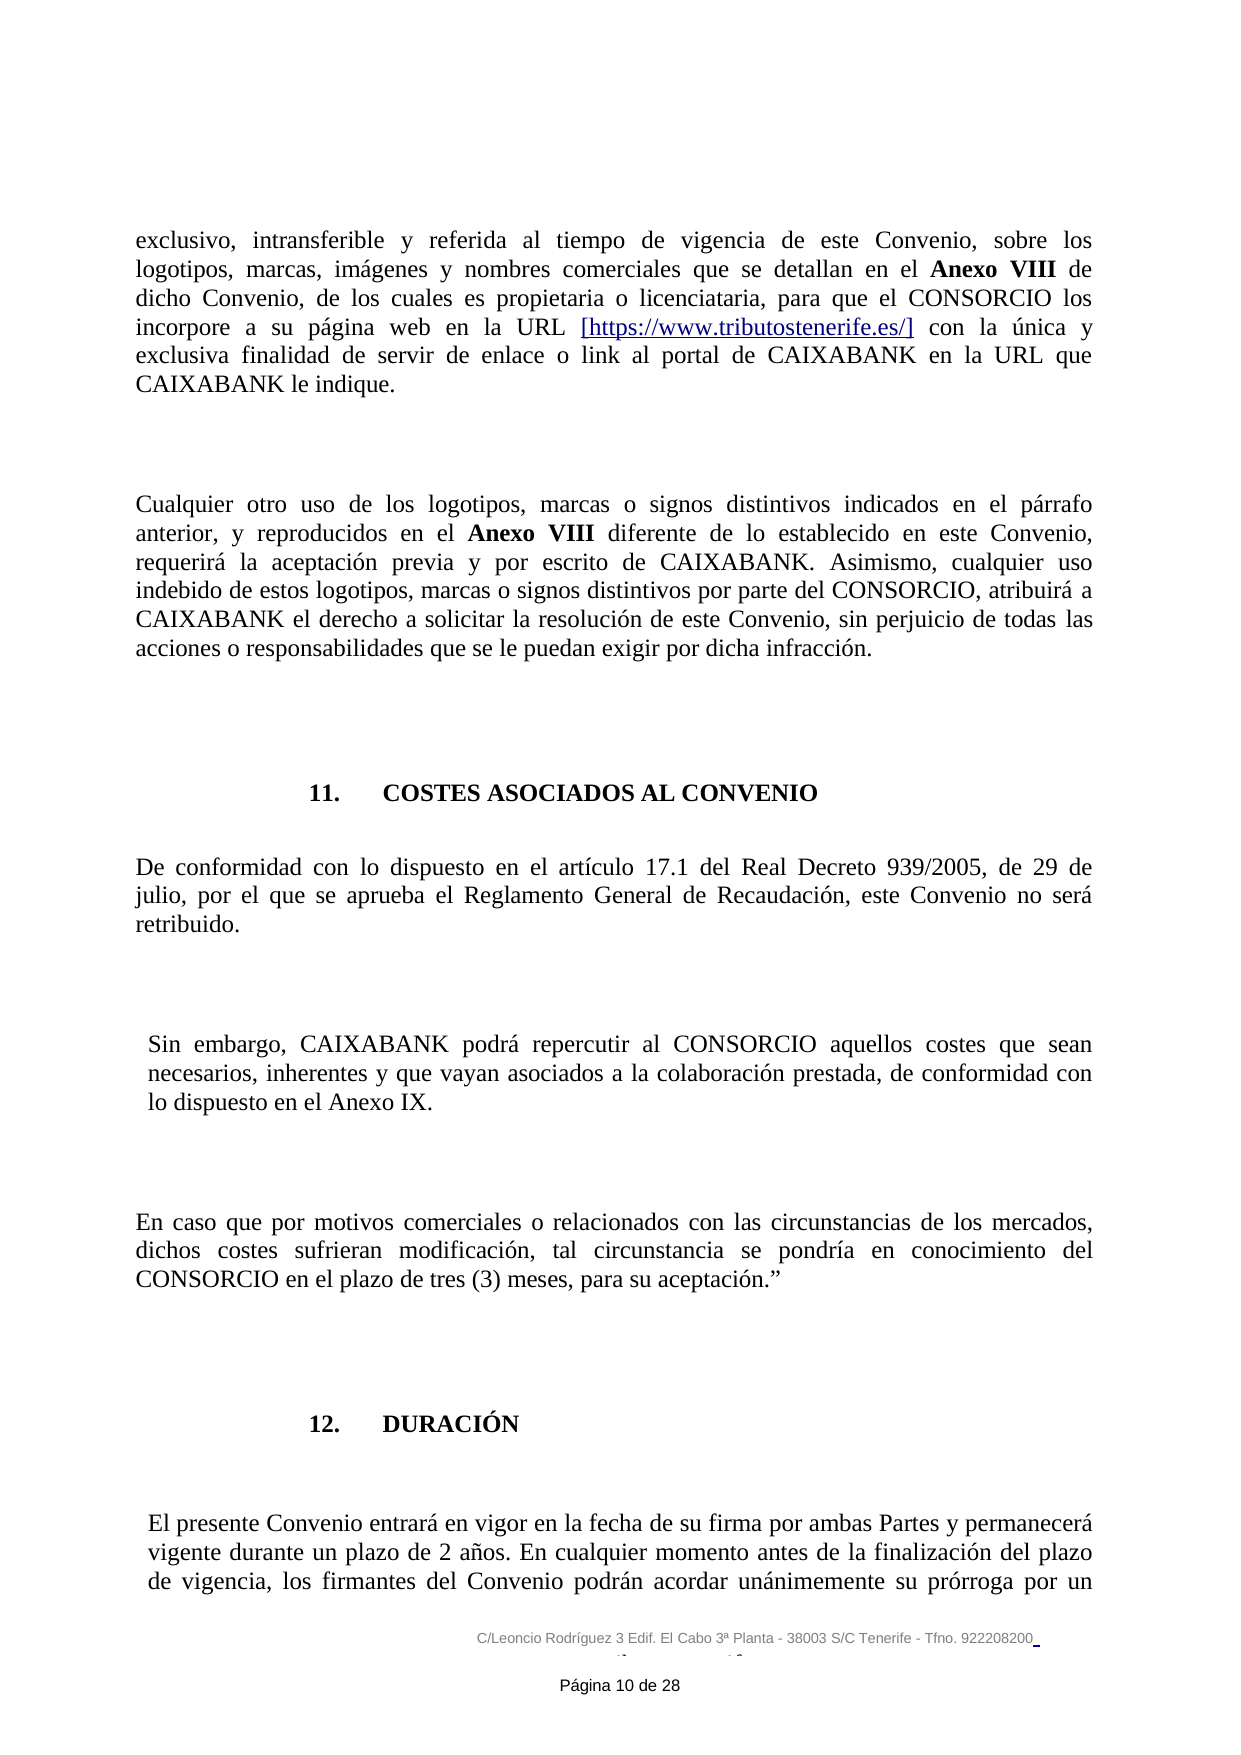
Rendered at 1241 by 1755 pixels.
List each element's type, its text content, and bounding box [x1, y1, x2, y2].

text En caso que por motivos comerciales o relacionados con las circunstancias de los mercados, dichos costes sufrieran modificación, tal circunstancia se pondría en conocimiento del CONSORCIO en el plazo de tres (3) meses, para su aceptación.” [135, 1207, 1093, 1293]
subtitle COSTES ASOCIADOS AL CONVENIO [309, 778, 1105, 807]
subtitle DURACIÓN [309, 1409, 1105, 1438]
text El presente Convenio entrará en vigor en la fecha de su firma por ambas Partes y permanecerá vigente durante un plazo de 2 años. En cualquier momento antes de la finalización del plazo de vigencia, los firmantes del Convenio podrán acordar unánimemente su prórroga por un [148, 1508, 1093, 1595]
text exclusivo, intransferible y referida al tiempo de vigencia de este Convenio, sobre los logotipos, marcas, imágenes y nombres comerciales que se detallan en el Anexo VIII de dicho Convenio, de los cuales es propietaria o licenciataria, para que el CONSORCIO los incorpore a su página web en la URL [https://www.tributostenerife.es/] con la única y exclusiva finalidad de servir de enlace o link al portal de CAIXABANK en la URL que CAIXABANK le indique. [135, 226, 1093, 398]
text De conformidad con lo dispuesto en el artículo 17.1 del Real Decreto 939/2005, de 29 de julio, por el que se aprueba el Reglamento General de Recaudación, este Convenio no será retribuido. [135, 852, 1093, 938]
text Cualquier otro uso de los logotipos, marcas o signos distintivos indicados en el párrafo anterior, y reproducidos en el Anexo VIII diferente de lo establecido en este Convenio, requerirá la aceptación previa y por escrito de CAIXABANK. Asimismo, cualquier uso indebido de estos logotipos, marcas o signos distintivos por parte del CONSORCIO, atribuirá a CAIXABANK el derecho a solicitar la resolución de este Convenio, sin perjuicio de todas las acciones o responsabilidades que se le puedan exigir por dicha infracción. [135, 489, 1093, 662]
text Sin embargo, CAIXABANK podrá repercutir al CONSORCIO aquellos costes que sean necesarios, inherentes y que vayan asociados a la colaboración prestada, de conformidad con lo dispuesto en el Anexo IX. [148, 1029, 1093, 1116]
